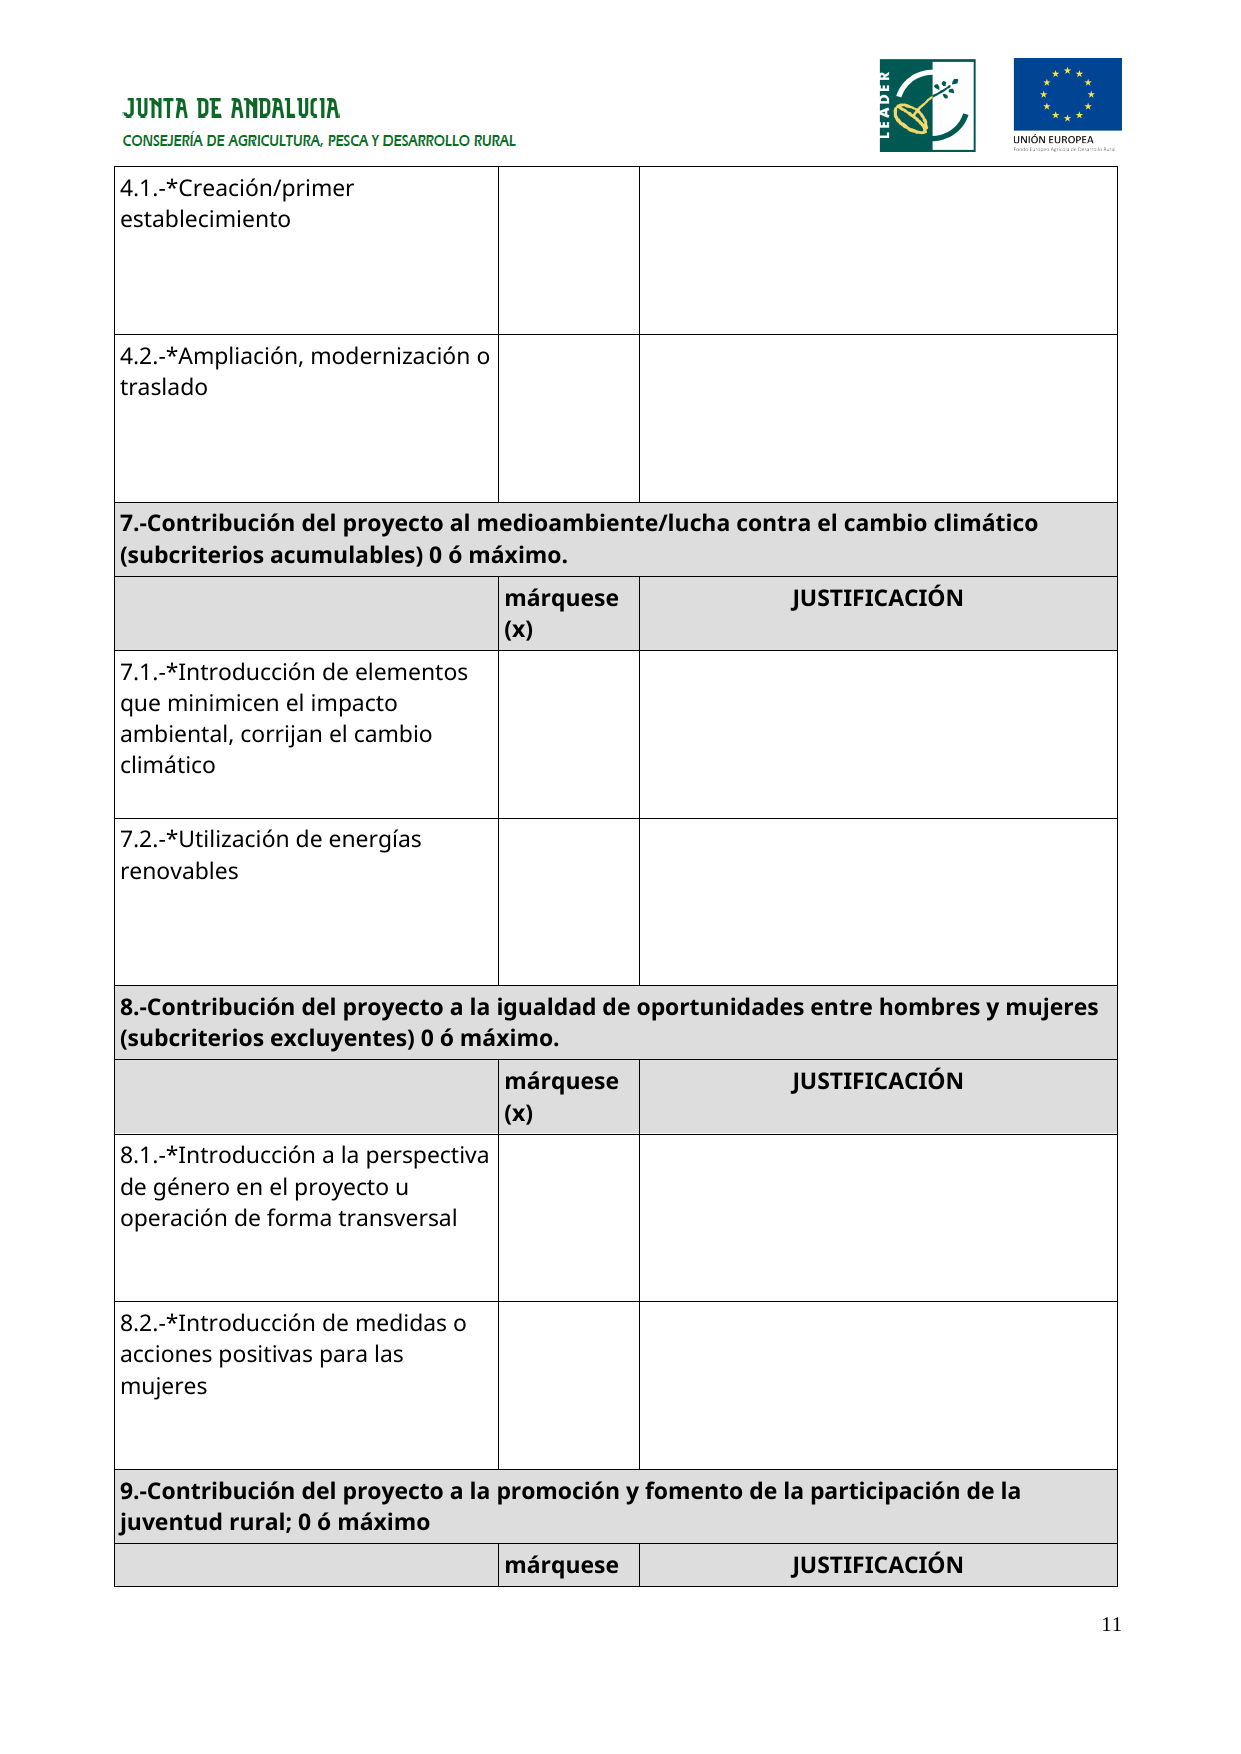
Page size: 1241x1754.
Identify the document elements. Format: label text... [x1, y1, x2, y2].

table_cell [499, 167, 639, 334]
table_cell [640, 651, 1117, 817]
table_cell [640, 335, 1117, 502]
table_cell [640, 819, 1117, 985]
table_cell [640, 1135, 1117, 1301]
table_cell JUSTIFICACIÓN [640, 1060, 1117, 1133]
table_cell 7.2.-*Utilización de energías renovables [115, 819, 498, 985]
table_cell márquese (x) [499, 577, 639, 650]
table_cell márquese (x) [499, 1060, 639, 1133]
table_cell [499, 335, 639, 502]
table_cell 9.-Contribución del proyecto a la promoción y fomento de la participación de la juventud rural; 0 ó máximo [115, 1470, 1117, 1543]
table_cell [640, 167, 1117, 334]
table_cell 7.-Contribución del proyecto al medioambiente/lucha contra el cambio climático (subcriterios acumulables) 0 ó máximo. [115, 503, 1117, 576]
table_cell 7.1.-*Introducción de elementos que minimicen el impacto ambiental, corrijan el cambio climático [115, 651, 498, 817]
picture [1013, 58, 1122, 152]
table_cell márquese [499, 1544, 639, 1586]
table_cell JUSTIFICACIÓN [640, 1544, 1117, 1586]
table_cell JUSTIFICACIÓN [640, 577, 1117, 650]
table_cell 4.1.-*Creación/primer establecimiento [115, 167, 498, 334]
table_cell [499, 1135, 639, 1301]
table_cell [115, 1544, 498, 1586]
table_cell 8.1.-*Introducción a la perspectiva de género en el proyecto u operación de forma transversal [115, 1135, 498, 1301]
table_cell 8.-Contribución del proyecto a la igualdad de oportunidades entre hombres y mujeres (subcriterios excluyentes) 0 ó máximo. [115, 986, 1117, 1059]
table_cell [499, 1302, 639, 1469]
table_cell [640, 1302, 1117, 1469]
table_cell [115, 1060, 498, 1133]
table_cell [115, 577, 498, 650]
table_cell [499, 819, 639, 985]
table_cell 8.2.-*Introducción de medidas o acciones positivas para las mujeres [115, 1302, 498, 1469]
picture [122, 94, 521, 149]
table_cell [499, 651, 639, 817]
table_cell 4.2.-*Ampliación, modernización o traslado [115, 335, 498, 502]
